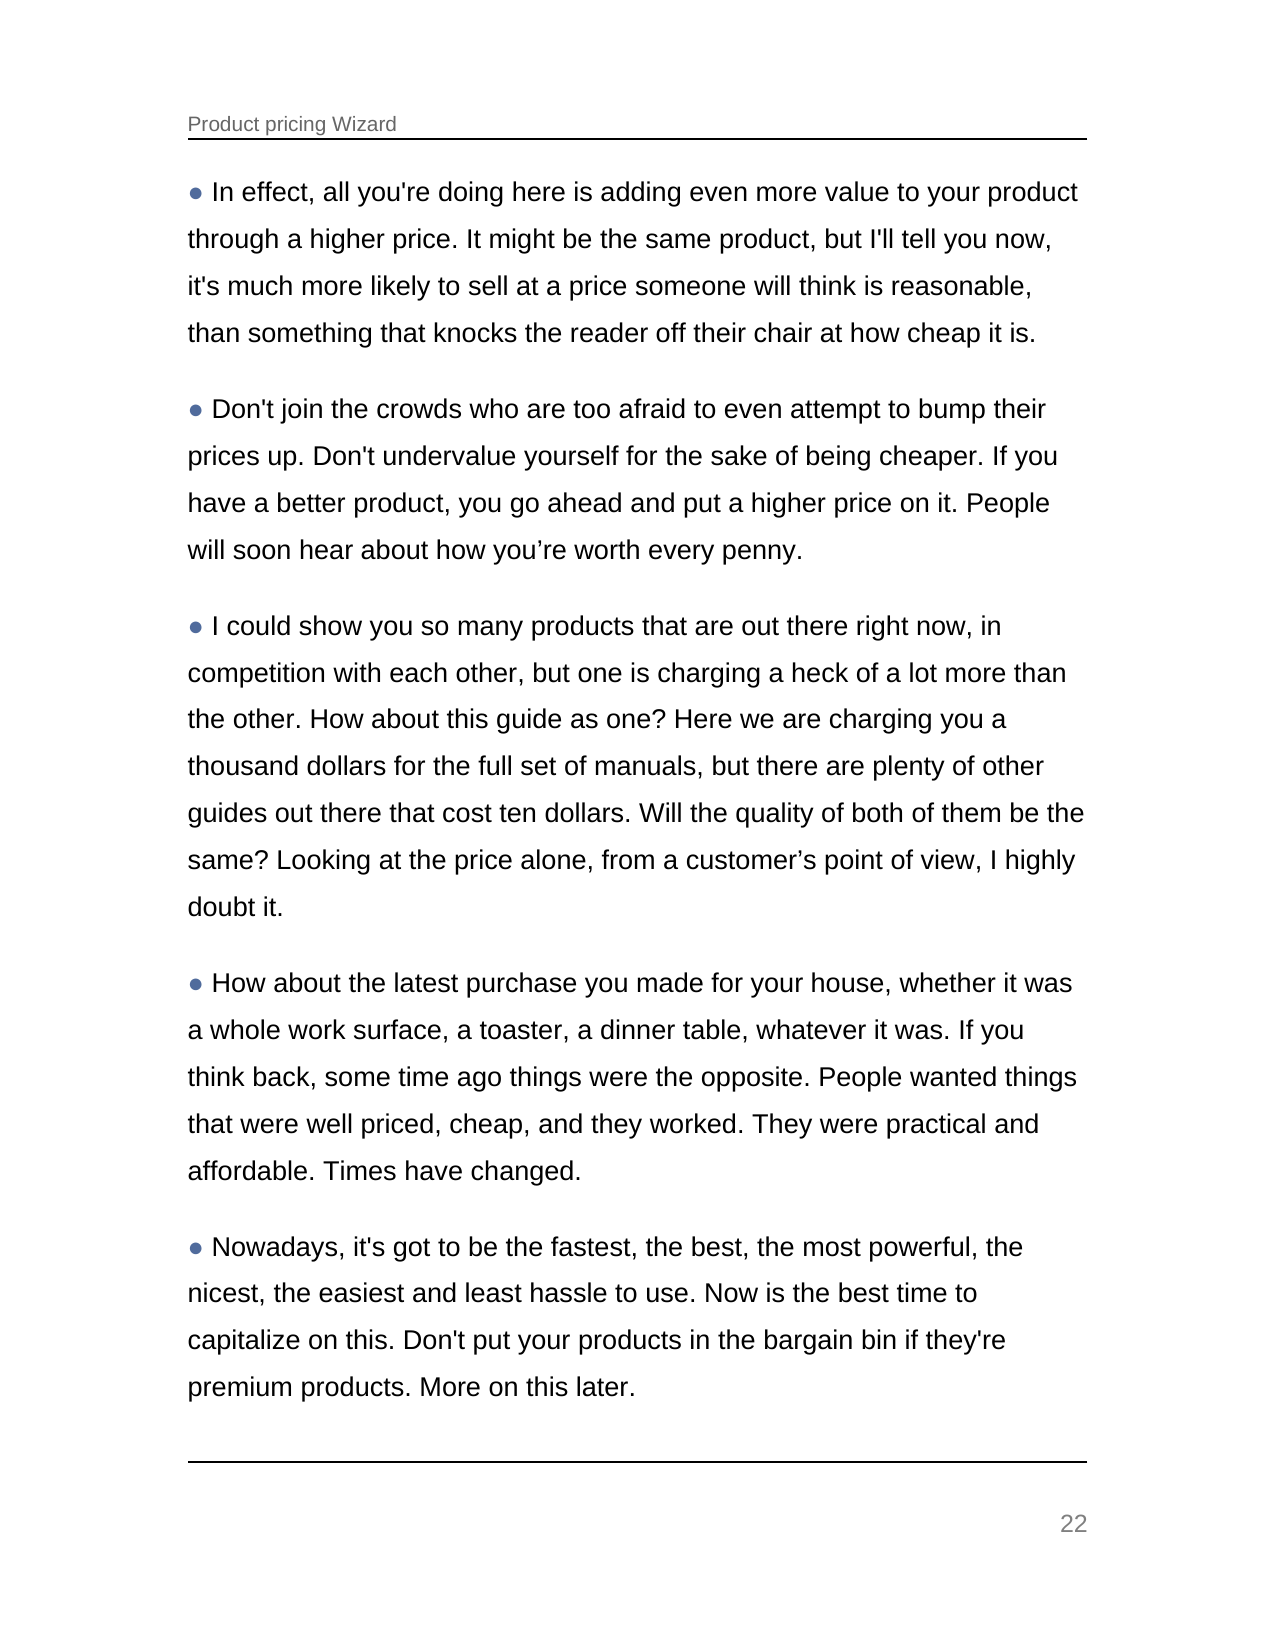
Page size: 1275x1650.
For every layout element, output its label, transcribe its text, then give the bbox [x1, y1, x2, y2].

text ● Nowadays, it's got to be the fastest, the best, the most powerful, the nicest, the easiest and least hassle to use. Now is the best time to capitalize on this. Don't put your products in the bargain bin if they're premium products. More on this later. [187, 1231, 1087, 1402]
text ● How about the latest purchase you made for your house, whether it was a whole work surface, a toaster, a dinner table, whatever it was. If you think back, some time ago things were the opposite. People wanted things that were well priced, cheap, and they worked. They were practical and affordable. Times have changed. [187, 967, 1087, 1186]
text ● Don't join the crowds who are too afraid to even attempt to bump their prices up. Don't undervalue yourself for the sake of being cheaper. If you have a better product, you go ahead and put a higher price on it. People will soon hear about how you’re worth every penny. [187, 393, 1087, 565]
text ● In effect, all you're doing here is adding even more value to your product through a higher price. It might be the same product, but I'll tell you now, it's much more likely to sell at a price someone will think is reasonable, than something that knocks the reader off their chair at how cheap it is. [187, 176, 1087, 348]
text ● I could show you so many products that are out there right now, in competition with each other, but one is charging a heck of a lot more than the other. How about this guide as one? Here we are charging you a thousand dollars for the full set of manuals, but there are plenty of other guides out there that cost ten dollars. Will the quality of both of them be the same? Looking at the price alone, from a customer’s point of view, I highly doubt it. [187, 610, 1087, 922]
